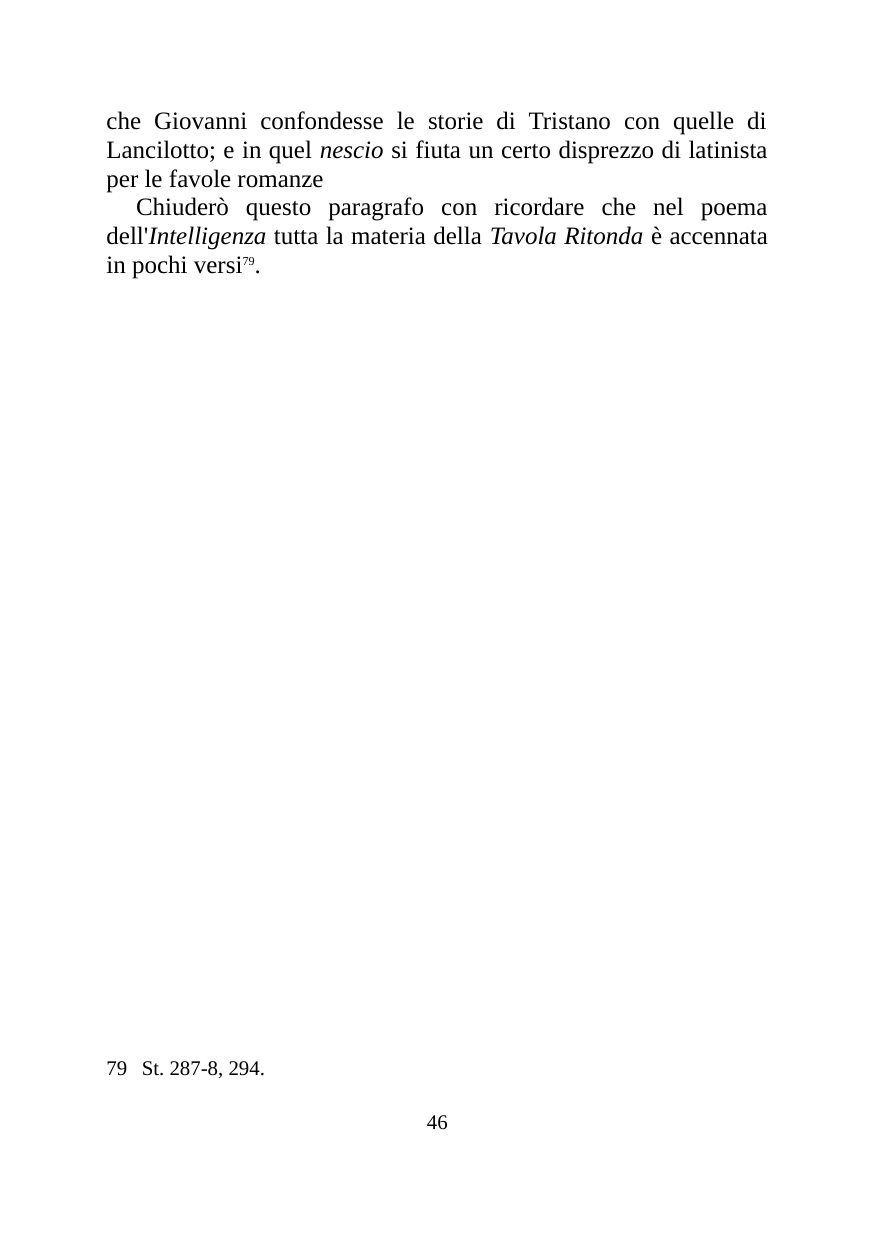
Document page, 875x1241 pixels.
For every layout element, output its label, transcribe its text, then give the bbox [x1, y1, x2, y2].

text Chiuderò questo paragrafo con ricordare che nel poema dell'Intelligenza tutta la materia della Tavola Ritonda è accennata in pochi versi. [106, 192, 768, 279]
text St. 287-8, 294. [106, 1056, 768, 1080]
text che Giovanni confondesse le storie di Tristano con quelle di Lancilotto; e in quel nescio si fiuta un certo disprezzo di latinista per le favole romanze [106, 106, 768, 192]
